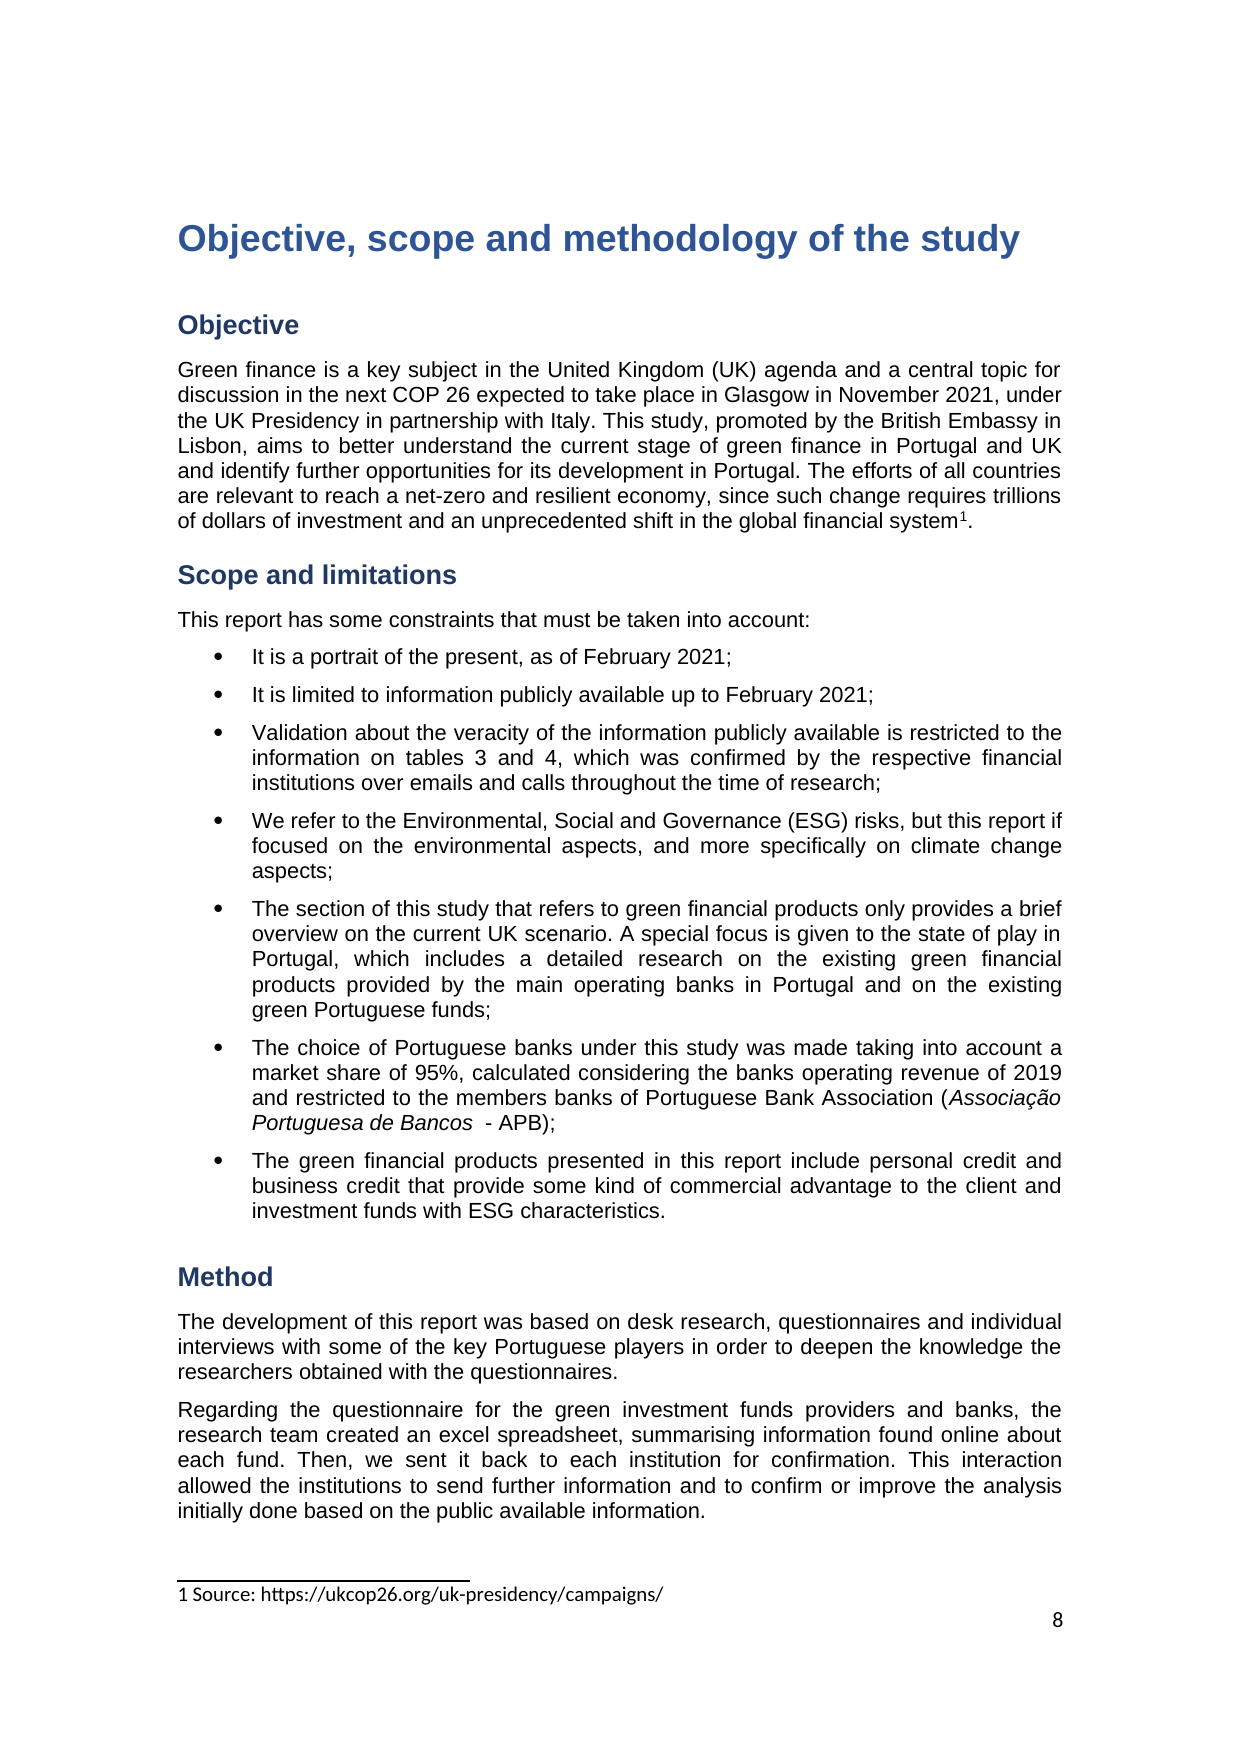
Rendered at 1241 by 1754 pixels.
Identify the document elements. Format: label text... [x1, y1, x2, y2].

list We refer to the Environmental, Social and Governance (ESG) risks, but this report if focused on the environmental aspects, and more specifically on climate change aspects; [214, 808, 1063, 883]
text Source: https://ukcop26.org/uk-presidency/campaigns/ [177, 1581, 1063, 1606]
text Green finance is a key subject in the United Kingdom (UK) agenda and a central topic for discussion in the next COP 26 expected to take place in Glasgow in November 2021, under the UK Presidency in partnership with Italy. This study, promoted by the British Embassy in Lisbon, aims to better understand the current stage of green finance in Portugal and UK and identify further opportunities for its development in Portugal. The efforts of all countries are relevant to reach a net-zero and resilient economy, since such change requires trillions of dollars of investment and an unprecedented shift in the global financial system. [177, 357, 1063, 534]
subtitle Method [177, 1261, 1063, 1292]
text This report has some constraints that must be taken into account: [177, 607, 1063, 632]
list Validation about the veracity of the information publicly available is restricted to the information on tables 3 and 4, which was confirmed by the respective financial institutions over emails and calls throughout the time of research; [214, 720, 1063, 795]
text The development of this report was based on desk research, questionnaires and individual interviews with some of the key Portuguese players in order to deepen the knowledge the researchers obtained with the questionnaires. [177, 1309, 1063, 1384]
text Regarding the questionnaire for the green investment funds providers and banks, the research team created an excel spreadsheet, summarising information found online about each fund. Then, we sent it back to each institution for confirmation. This interaction allowed the institutions to send further information and to confirm or improve the analysis initially done based on the public available information. [177, 1397, 1063, 1523]
subtitle Scope and limitations [177, 559, 1063, 590]
list The section of this study that refers to green financial products only provides a brief overview on the current UK scenario. A special focus is given to the state of play in Portugal, which includes a detailed research on the existing green financial products provided by the main operating banks in Portugal and on the existing green Portuguese funds; [214, 896, 1063, 1022]
list The green financial products presented in this report include personal credit and business credit that provide some kind of commercial advantage to the client and investment funds with ESG characteristics. [214, 1148, 1063, 1223]
list It is limited to information publicly available up to February 2021; [214, 682, 1063, 707]
list The choice of Portuguese banks under this study was made taking into account a market share of 95%, calculated considering the banks operating revenue of 2019 and restricted to the members banks of Portuguese Bank Association (Associação Portuguesa de Bancos - APB); [214, 1034, 1063, 1135]
subtitle Objective, scope and methodology of the study [177, 216, 1063, 259]
list It is a portrait of the present, as of February 2021; [214, 644, 1063, 669]
subtitle Objective [177, 309, 1063, 341]
